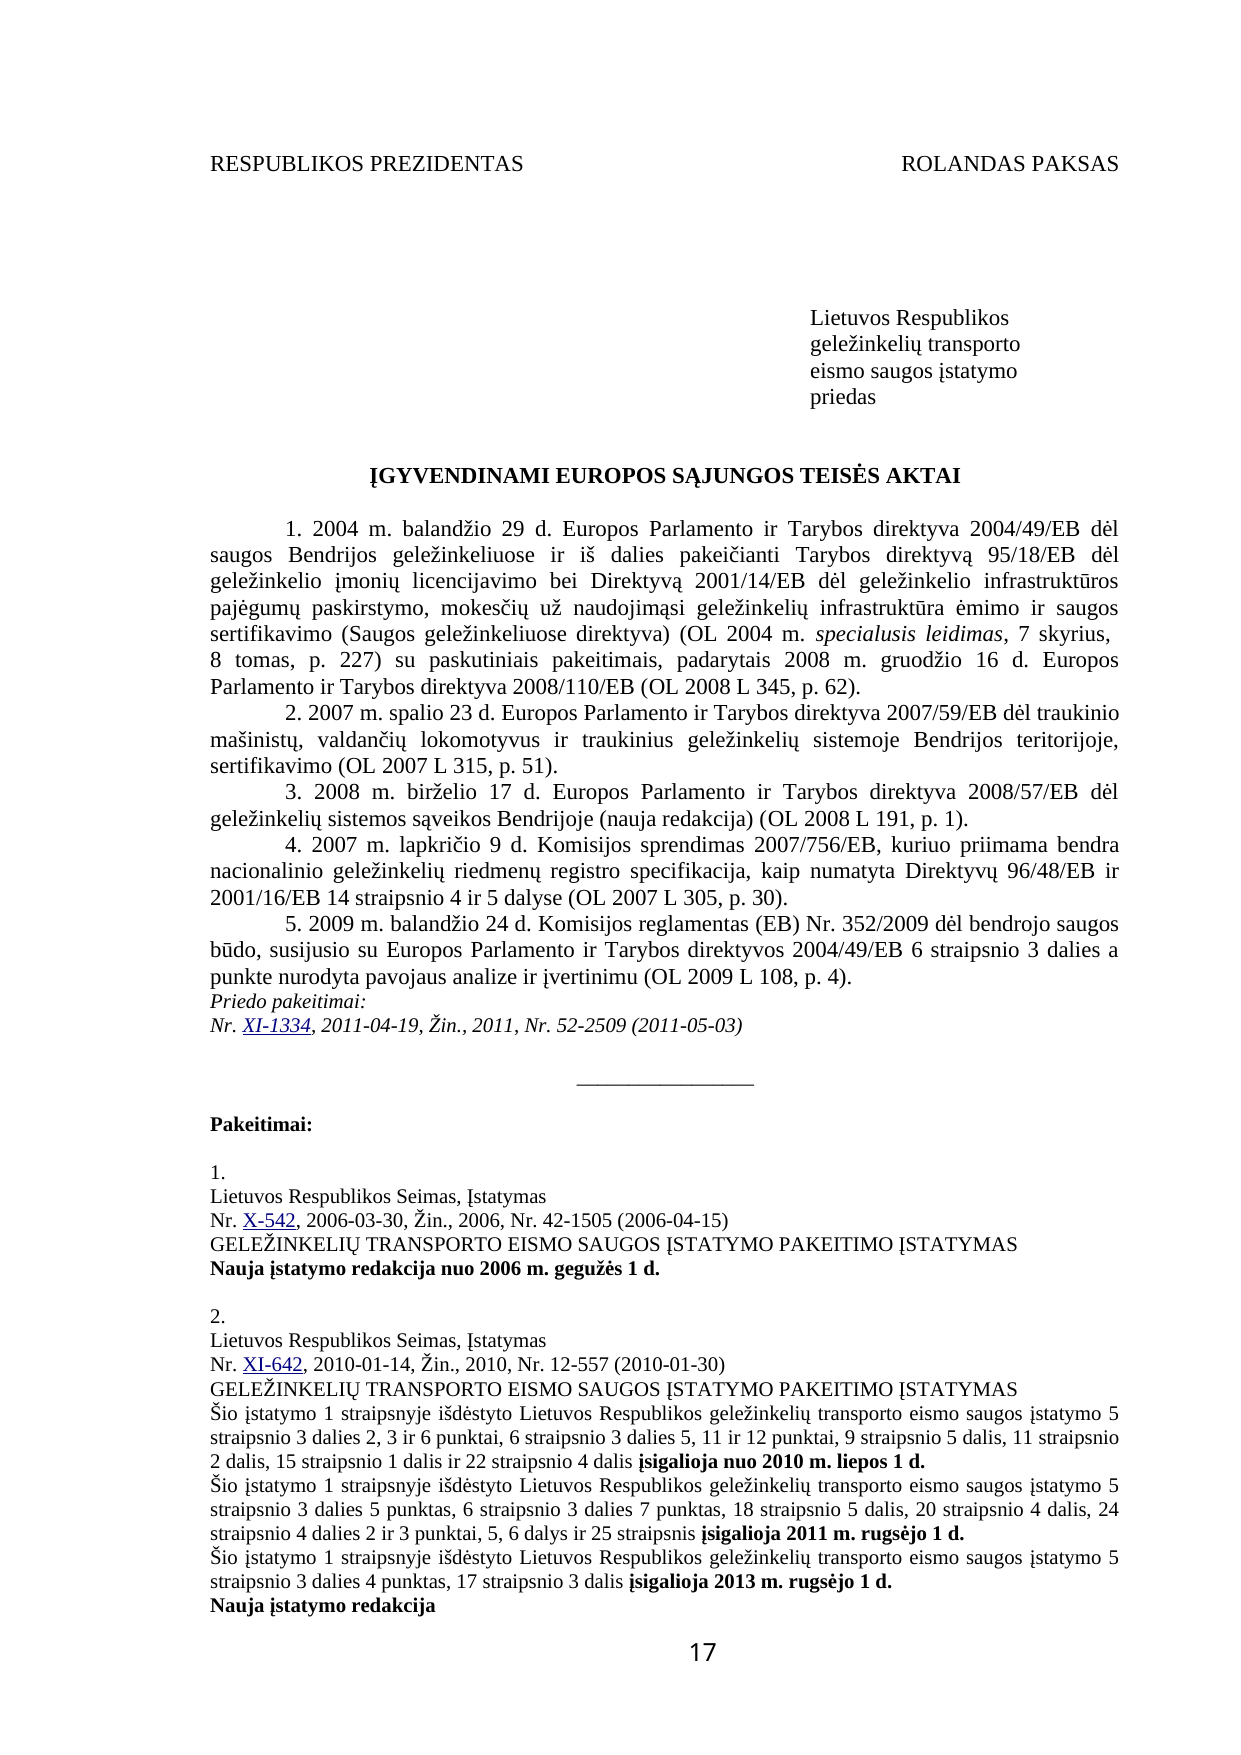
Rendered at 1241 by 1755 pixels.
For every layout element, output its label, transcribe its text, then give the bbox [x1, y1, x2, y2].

text Šio įstatymo 1 straipsnyje išdėstyto Lietuvos Respublikos geležinkelių transporto eismo saugos įstatymo 5 straipsnio 3 dalies 4 punktas, 17 straipsnio 3 dalis įsigalioja 2013 m. rugsėjo 1 d. [210, 1545, 1120, 1593]
text 4. 2007 m. lapkričio 9 d. Komisijos sprendimas 2007/756/EB, kuriuo priimama bendra nacionalinio geležinkelių riedmenų registro specifikacija, kaip numatyta Direktyvų 96/48/EB ir 2001/16/EB 14 straipsnio 4 ir 5 dalyse (OL 2007 L 305, p. 30). [210, 831, 1120, 910]
text Šio įstatymo 1 straipsnyje išdėstyto Lietuvos Respublikos geležinkelių transporto eismo saugos įstatymo 5 straipsnio 3 dalies 5 punktas, 6 straipsnio 3 dalies 7 punktas, 18 straipsnio 5 dalis, 20 straipsnio 4 dalis, 24 straipsnio 4 dalies 2 ir 3 punktai, 5, 6 dalys ir 25 straipsnis įsigalioja 2011 m. rugsėjo 1 d. [210, 1473, 1120, 1545]
text Pakeitimai: [210, 1112, 1120, 1136]
text GELEŽINKELIŲ TRANSPORTO EISMO SAUGOS ĮSTATYMO PAKEITIMO ĮSTATYMAS [210, 1232, 1120, 1256]
text 1. 2004 m. balandžio 29 d. Europos Parlamento ir Tarybos direktyva 2004/49/EB dėl saugos Bendrijos geležinkeliuose ir iš dalies pakeičianti Tarybos direktyvą 95/18/EB dėl geležinkelio įmonių licencijavimo bei Direktyvą 2001/14/EB dėl geležinkelio infrastruktūros pajėgumų paskirstymo, mokesčių už naudojimąsi geležinkelių infrastruktūra ėmimo ir saugos sertifikavimo (Saugos geležinkeliuose direktyva) (OL 2004 m. specialusis leidimas, 7 skyrius, 8 tomas, p. 227) su paskutiniais pakeitimais, padarytais 2008 m. gruodžio 16 d. Europos Parlamento ir Tarybos direktyva 2008/110/EB (OL 2008 L 345, p. 62). [210, 515, 1120, 699]
text Šio įstatymo 1 straipsnyje išdėstyto Lietuvos Respublikos geležinkelių transporto eismo saugos įstatymo 5 straipsnio 3 dalies 2, 3 ir 6 punktai, 6 straipsnio 3 dalies 5, 11 ir 12 punktai, 9 straipsnio 5 dalis, 11 straipsnio 2 dalis, 15 straipsnio 1 dalis ir 22 straipsnio 4 dalis įsigalioja nuo 2010 m. liepos 1 d. [210, 1401, 1120, 1473]
text Nauja įstatymo redakcija nuo 2006 m. gegužės 1 d. [210, 1256, 1120, 1280]
text Nr. X-542, 2006-03-30, Žin., 2006, Nr. 42-1505 (2006-04-15) [210, 1208, 1120, 1232]
text Lietuvos Respublikos Seimas, Įstatymas [210, 1184, 1120, 1208]
text 2. [210, 1304, 1120, 1328]
text ĮGYVENDINAMI EUROPOS SĄJUNGOS TEISĖS AKTAI [210, 462, 1120, 488]
text 3. 2008 m. birželio 17 d. Europos Parlamento ir Tarybos direktyva 2008/57/EB dėl geležinkelių sistemos sąveikos Bendrijoje (nauja redakcija) (OL 2008 L 191, p. 1). [210, 778, 1120, 831]
text Nr. XI-642, 2010-01-14, Žin., 2010, Nr. 12-557 (2010-01-30) [210, 1352, 1120, 1376]
text Lietuvos Respublikos Seimas, Įstatymas [210, 1328, 1120, 1352]
text 2. 2007 m. spalio 23 d. Europos Parlamento ir Tarybos direktyva 2007/59/EB dėl traukinio mašinistų, valdančių lokomotyvus ir traukinius geležinkelių sistemoje Bendrijos teritorijoje, sertifikavimo (OL 2007 L 315, p. 51). [210, 699, 1120, 778]
text Nauja įstatymo redakcija [210, 1593, 1120, 1617]
text 5. 2009 m. balandžio 24 d. Komisijos reglamentas (EB) Nr. 352/2009 dėl bendrojo saugos būdo, susijusio su Europos Parlamento ir Tarybos direktyvos 2004/49/EB 6 straipsnio 3 dalies a punkte nurodyta pavojaus analize ir įvertinimu (OL 2009 L 108, p. 4). [210, 910, 1120, 989]
text RESPUBLIKOS PREZIDENTAS ROLANDAS PAKSAS [210, 150, 1120, 176]
text GELEŽINKELIŲ TRANSPORTO EISMO SAUGOS ĮSTATYMO PAKEITIMO ĮSTATYMAS [210, 1376, 1120, 1401]
text 1. [210, 1160, 1120, 1184]
text priedas [735, 383, 1120, 409]
text Lietuvos Respublikos [735, 304, 1120, 330]
text geležinkelių transporto [210, 330, 1120, 357]
text Priedo pakeitimai: [210, 989, 1120, 1013]
text Nr. XI-1334, 2011-04-19, Žin., 2011, Nr. 52-2509 (2011-05-03) [210, 1013, 1120, 1037]
text eismo saugos įstatymo [210, 357, 1120, 383]
text _________________ [210, 1064, 1120, 1088]
